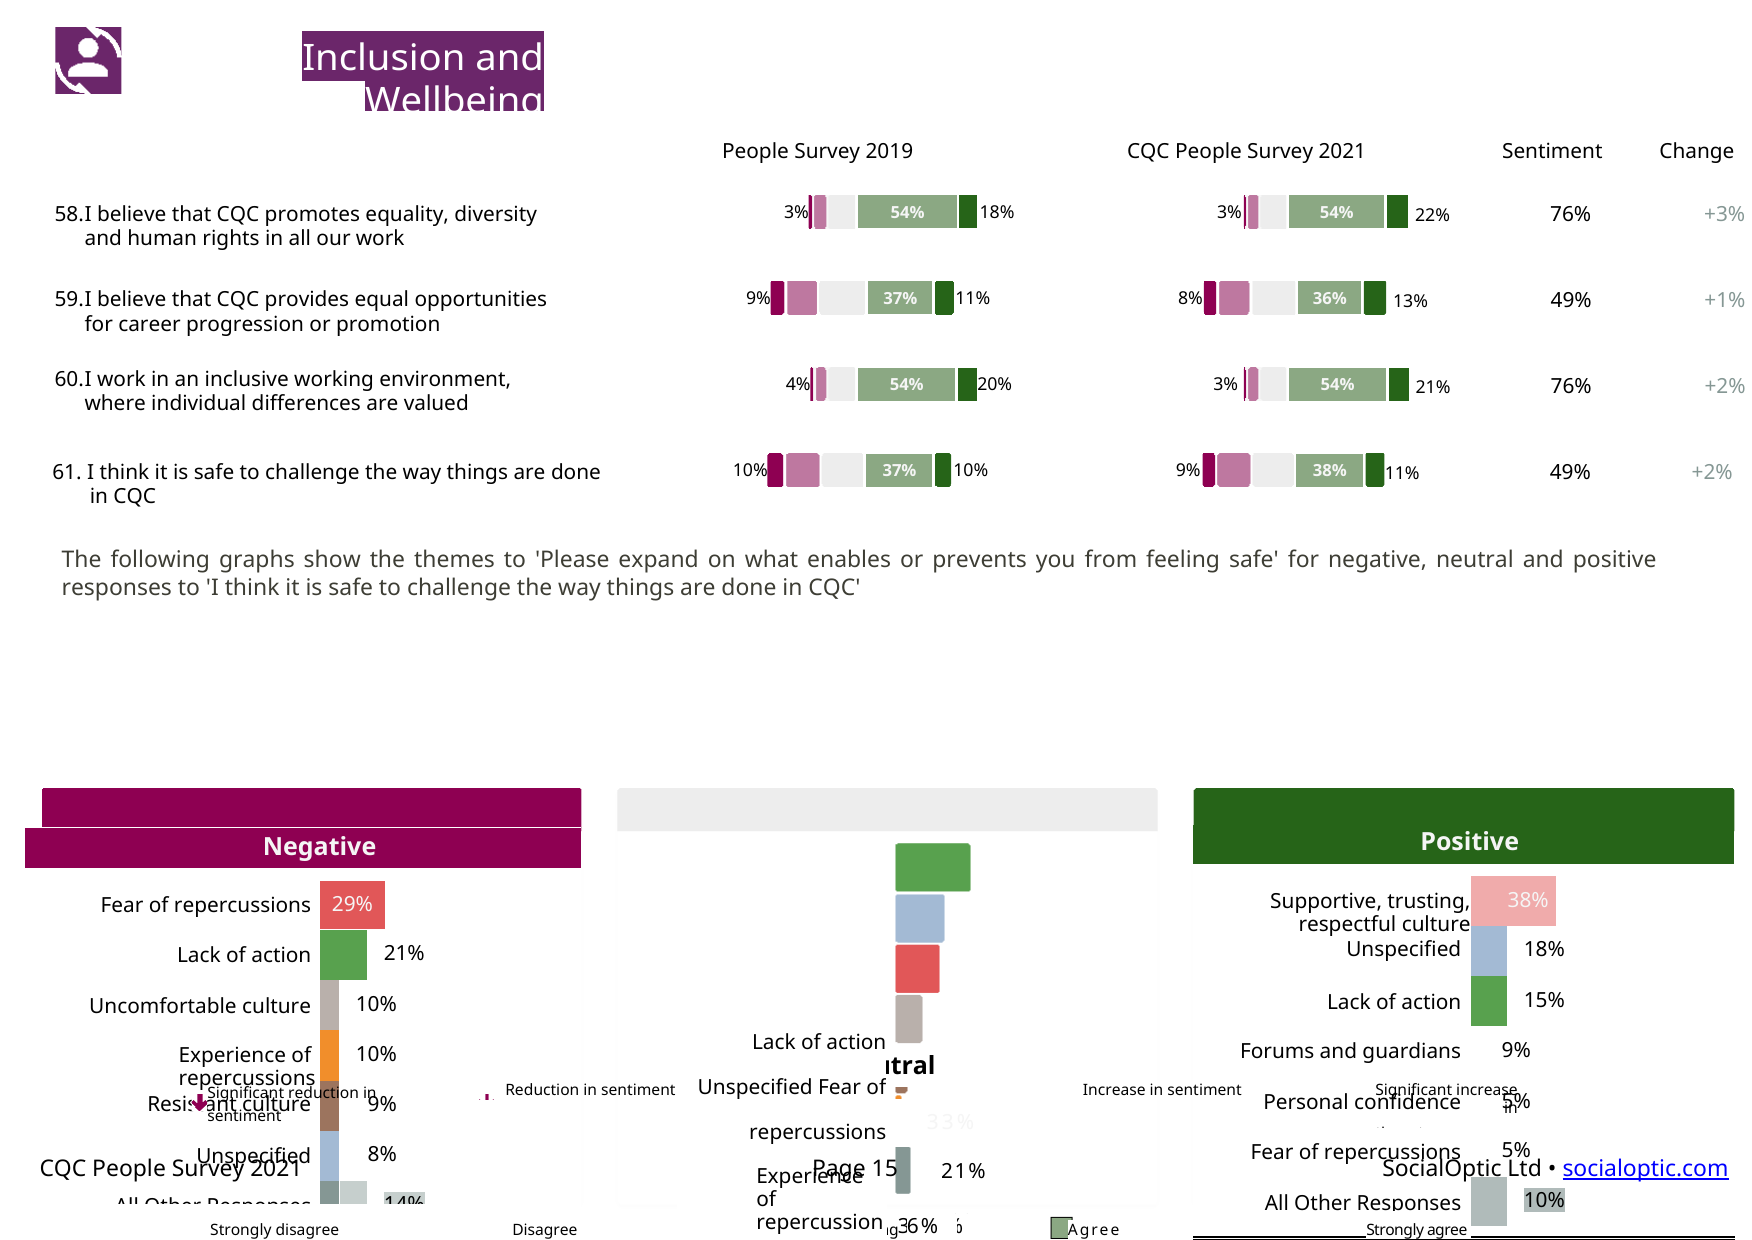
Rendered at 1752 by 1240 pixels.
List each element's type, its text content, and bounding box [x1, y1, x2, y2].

table_header 3% [673, 195, 808, 228]
table_cell 38% [1471, 876, 1556, 926]
table_cell [1385, 487, 1732, 509]
table_cell [1508, 926, 1734, 936]
table_cell [320, 1081, 339, 1091]
table_cell [1203, 487, 1296, 509]
table_cell [385, 881, 581, 929]
table_cell [1409, 401, 1752, 420]
table_cell 5% [1471, 1076, 1734, 1126]
table_cell Resistant culture [25, 1091, 319, 1131]
table_cell [866, 487, 932, 509]
table_header 36% [1298, 281, 1361, 314]
table_cell [858, 401, 955, 420]
table_cell [1408, 229, 1752, 251]
table_cell [320, 1091, 339, 1131]
table_header I believe that CQC promotes equality, diversity and human rights in all our work [24, 195, 673, 251]
table_header 54% [858, 195, 957, 228]
text Agree [1068, 1221, 1131, 1239]
table_header I believe that CQC provides equal opportunities for career progression or promotion [24, 281, 654, 340]
text Lack of action Unspecified Fear of repercussions Uncomfortable culture Resistant culture [677, 1013, 886, 1239]
table_cell [958, 401, 977, 420]
table_cell [1289, 229, 1384, 251]
table_cell [959, 229, 977, 251]
table_header 13% 49% +1% [1387, 281, 1752, 314]
table_cell [768, 487, 866, 509]
table_header [1389, 368, 1409, 401]
table_cell [1244, 401, 1289, 420]
table_cell [1471, 926, 1507, 936]
text 3% [898, 1219, 906, 1232]
table_cell [1204, 314, 1298, 340]
table_cell [1361, 314, 1386, 340]
table_cell 10% [340, 980, 581, 1030]
table_cell [669, 401, 810, 420]
table_cell [1363, 487, 1384, 509]
table_header 38% [1296, 454, 1363, 487]
table_header 4% [669, 368, 810, 401]
table_cell [933, 314, 954, 340]
table_cell [1244, 229, 1289, 251]
table_cell Forums and guardians [1193, 1026, 1471, 1076]
table_cell [1296, 487, 1363, 509]
table_cell 10% [1508, 1177, 1734, 1236]
table_cell Fear of repercussions [25, 869, 319, 929]
table_cell [320, 1131, 339, 1181]
table_cell [933, 487, 951, 509]
table_cell 21% [368, 930, 581, 980]
table_cell [810, 401, 858, 420]
table_cell [954, 314, 1204, 340]
table_cell [809, 229, 858, 251]
table_cell 9% [340, 1091, 581, 1131]
table_cell [977, 401, 1244, 420]
table_cell [320, 1181, 339, 1204]
table_cell [1289, 401, 1386, 420]
table_cell [951, 487, 1202, 509]
table_cell [868, 314, 932, 340]
text Neutral [618, 1050, 677, 1081]
text 21% [941, 1160, 1003, 1183]
table_header [959, 195, 977, 228]
table_cell [673, 229, 809, 251]
text 19% [937, 1211, 998, 1234]
table_cell [320, 980, 339, 1030]
table_cell Experience of repercussions [25, 1030, 319, 1091]
table_cell 5% [1471, 1126, 1734, 1177]
table_header I work in an inclusive working environment, where individual differences are valued [24, 368, 669, 420]
table_cell 10% [340, 1030, 581, 1091]
table_cell Fear of repercussions [1193, 1126, 1471, 1177]
table_header [24, 26, 43, 95]
table_cell [1556, 876, 1734, 926]
table_header [958, 368, 977, 401]
table_cell Unspecified [25, 1131, 319, 1181]
table_header Negative [25, 828, 581, 868]
table_cell [667, 487, 767, 509]
table_cell [1387, 229, 1408, 251]
table_cell Lack of action [1193, 976, 1471, 1026]
table_header 61. I think it is safe to challenge the way things are done in CQC [52, 454, 667, 509]
table_cell [320, 930, 367, 980]
text Strongly disagree Disagree [210, 1220, 579, 1239]
table_cell 15% [1508, 976, 1734, 1026]
table_cell 9% [1471, 1026, 1734, 1076]
text 6% [907, 1215, 957, 1238]
table_cell Lack of action [25, 930, 319, 980]
table_header 21% 76% +2% [1409, 368, 1752, 401]
table_cell [771, 314, 867, 340]
table_cell [977, 229, 1244, 251]
text Strongly agree [1366, 1221, 1471, 1239]
table_header 10% 9% [952, 454, 1202, 487]
text 3% [898, 1232, 907, 1238]
table_header Positive [1193, 825, 1734, 864]
table_cell 18% [1508, 936, 1734, 976]
table_cell [1389, 401, 1409, 420]
table_header 37% [866, 454, 932, 487]
text 33% [895, 1110, 974, 1134]
text Neutral [886, 1050, 1157, 1081]
table_cell [1471, 1226, 1507, 1236]
table_cell Personal confidence [1193, 1076, 1471, 1126]
text Experience of repercussions [756, 1165, 887, 1239]
table_header 18% 3% [977, 195, 1243, 228]
text 12% [957, 1215, 981, 1238]
table_header [1387, 195, 1408, 228]
table_cell [1471, 936, 1507, 976]
table_cell [1471, 865, 1734, 876]
table_cell 14% [368, 1181, 581, 1239]
table_cell [654, 314, 771, 340]
table_header 54% [1289, 368, 1386, 401]
table_cell [1471, 976, 1507, 1026]
table_cell [340, 1181, 367, 1204]
table_cell [320, 869, 581, 881]
table_header 54% [1289, 195, 1384, 228]
table_cell Unspecified [1193, 936, 1471, 976]
text People Survey 2019 CQC People Survey 2021 Sentiment Change [722, 138, 1752, 163]
table_cell [320, 1030, 339, 1081]
table_header 20% 3% [977, 368, 1243, 401]
table_cell Uncomfortable culture [25, 980, 319, 1030]
text The following graphs show the themes to 'Please expand on what enables or prevents you from feeling safe' for negative, neutral and positive responses to 'I think it is safe to challenge the way things are done in CQC' [61, 545, 1659, 601]
table_cell 29% [320, 881, 385, 929]
table_header 37% [868, 281, 932, 314]
table_header Inclusion and Wellbeing [1734, 26, 1752, 95]
table_header 11% 8% [954, 281, 1203, 314]
table_cell [1386, 314, 1752, 340]
table_header 54% [858, 368, 955, 401]
table_cell [858, 229, 957, 251]
table_cell All Other Responses [25, 1181, 319, 1239]
table_cell All Other Responses [1193, 1177, 1471, 1236]
table_cell Supportive, trusting, respectful culture [1193, 865, 1471, 936]
table_header 9% [654, 281, 770, 314]
table_cell 8% [340, 1131, 581, 1181]
table_cell [1298, 314, 1361, 340]
table_header 22% 76% +3% [1408, 195, 1752, 228]
table_cell [1471, 1177, 1507, 1226]
table_header 10% [667, 454, 767, 487]
table_header 11% 49% +2% [1385, 454, 1732, 487]
